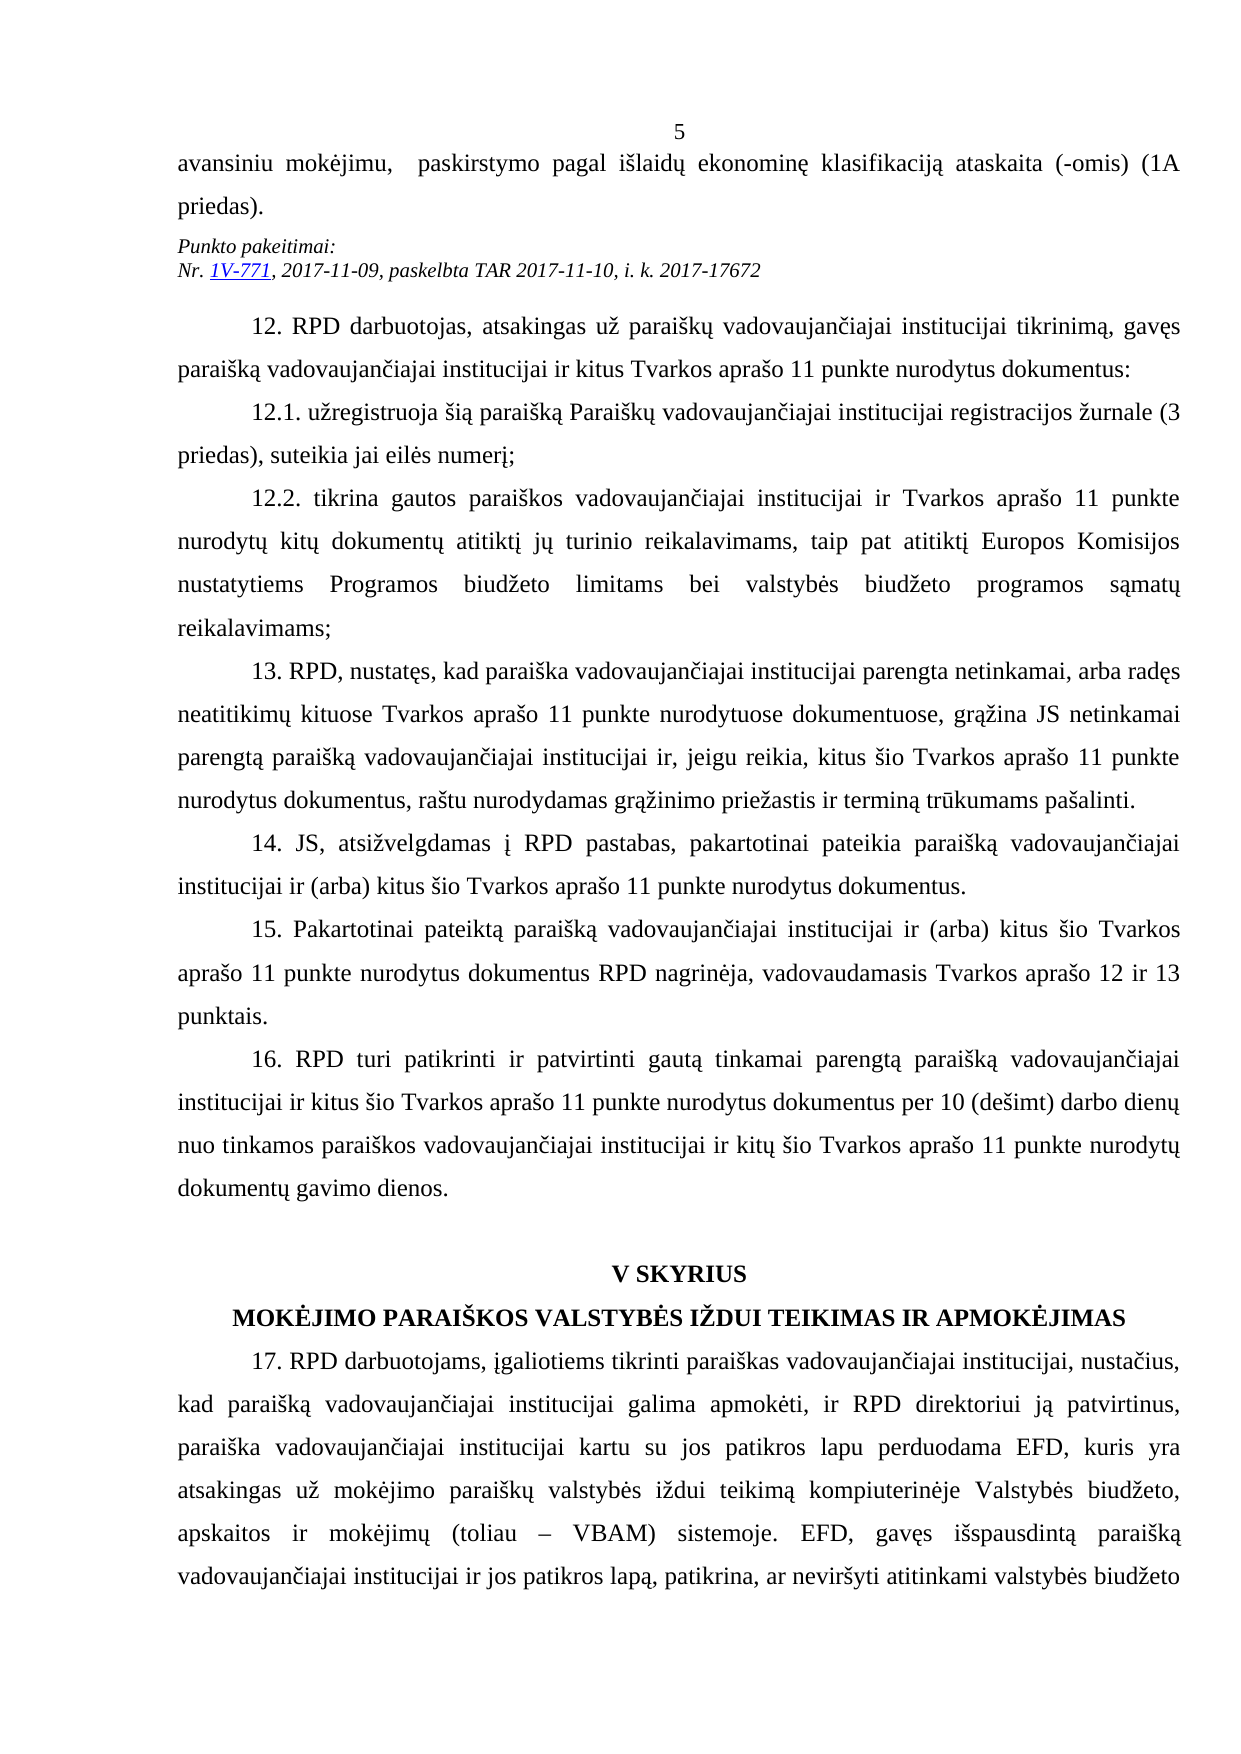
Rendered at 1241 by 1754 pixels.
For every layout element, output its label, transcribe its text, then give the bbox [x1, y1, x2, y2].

text MOKĖJIMO PARAIŠKOS VALSTYBĖS IŽDUI TEIKIMAS IR APMOKĖJIMAS [177, 1303, 1181, 1331]
text 12.2. tikrina gautos paraiškos vadovaujančiajai institucijai ir Tvarkos aprašo 11 punkte nurodytų kitų dokumentų atitiktį jų turinio reikalavimams, taip pat atitiktį Europos Komisijos nustatytiems Programos biudžeto limitams bei valstybės biudžeto programos sąmatų reikalavimams; [177, 483, 1181, 641]
text avansiniu mokėjimu, paskirstymo pagal išlaidų ekonominę klasifikaciją ataskaita (-omis) (1A priedas). [177, 148, 1181, 219]
text 16. RPD turi patikrinti ir patvirtinti gautą tinkamai parengtą paraišką vadovaujančiajai institucijai ir kitus šio Tvarkos aprašo 11 punkte nurodytus dokumentus per 10 (dešimt) darbo dienų nuo tinkamos paraiškos vadovaujančiajai institucijai ir kitų šio Tvarkos aprašo 11 punkte nurodytų dokumentų gavimo dienos. [177, 1044, 1181, 1202]
text 12.1. užregistruoja šią paraišką Paraiškų vadovaujančiajai institucijai registracijos žurnale (3 priedas), suteikia jai eilės numerį; [177, 397, 1181, 469]
text V SKYRIUS [177, 1259, 1181, 1288]
text 14. JS, atsižvelgdamas į RPD pastabas, pakartotinai pateikia paraišką vadovaujančiajai institucijai ir (arba) kitus šio Tvarkos aprašo 11 punkte nurodytus dokumentus. [177, 828, 1181, 900]
text 17. RPD darbuotojams, įgaliotiems tikrinti paraiškas vadovaujančiajai institucijai, nustačius, kad paraišką vadovaujančiajai institucijai galima apmokėti, ir RPD direktoriui ją patvirtinus, paraiška vadovaujančiajai institucijai kartu su jos patikros lapu perduodama EFD, kuris yra atsakingas už mokėjimo paraiškų valstybės iždui teikimą kompiuterinėje Valstybės biudžeto, apskaitos ir mokėjimų (toliau – VBAM) sistemoje. EFD, gavęs išspausdintą paraišką vadovaujančiajai institucijai ir jos patikros lapą, patikrina, ar neviršyti atitinkami valstybės biudžeto [177, 1346, 1181, 1590]
text Nr. 1V-771, 2017-11-09, paskelbta TAR 2017-11-10, i. k. 2017-17672 [177, 258, 1181, 282]
text 13. RPD, nustatęs, kad paraiška vadovaujančiajai institucijai parengta netinkamai, arba radęs neatitikimų kituose Tvarkos aprašo 11 punkte nurodytuose dokumentuose, grąžina JS netinkamai parengtą paraišką vadovaujančiajai institucijai ir, jeigu reikia, kitus šio Tvarkos aprašo 11 punkte nurodytus dokumentus, raštu nurodydamas grąžinimo priežastis ir terminą trūkumams pašalinti. [177, 656, 1181, 814]
text 15. Pakartotinai pateiktą paraišką vadovaujančiajai institucijai ir (arba) kitus šio Tvarkos aprašo 11 punkte nurodytus dokumentus RPD nagrinėja, vadovaudamasis Tvarkos aprašo 12 ir 13 punktais. [177, 914, 1181, 1029]
text 12. RPD darbuotojas, atsakingas už paraiškų vadovaujančiajai institucijai tikrinimą, gavęs paraišką vadovaujančiajai institucijai ir kitus Tvarkos aprašo 11 punkte nurodytus dokumentus: [177, 311, 1181, 383]
text Punkto pakeitimai: [177, 234, 1181, 258]
